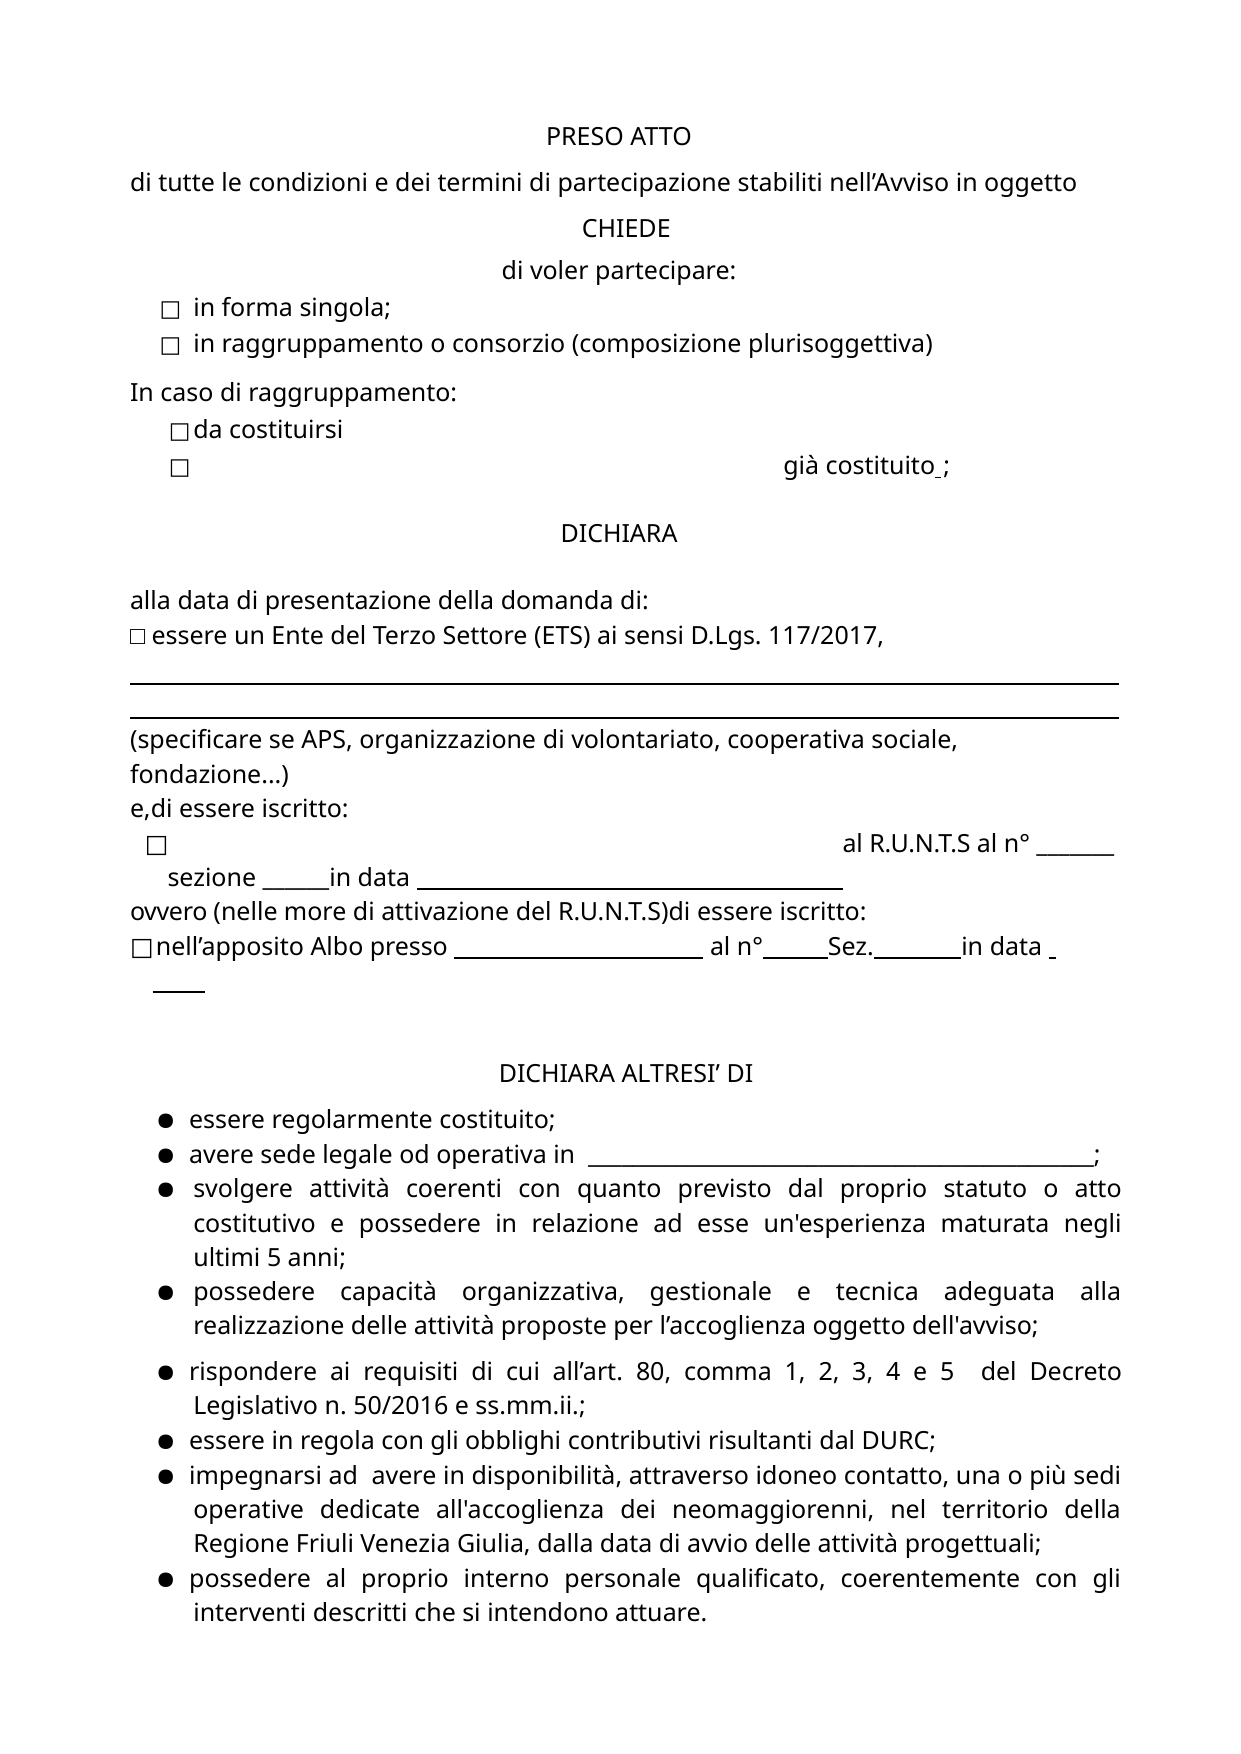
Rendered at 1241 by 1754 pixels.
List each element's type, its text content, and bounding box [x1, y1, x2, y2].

list DICHIARA ALTRESI’ DI [130, 1055, 1122, 1089]
list avere sede legale od operativa in ______________________________________________; [156, 1136, 1122, 1170]
text PRESO ATTO [348, 118, 889, 152]
list da costituirsi [168, 411, 1122, 445]
list al R.U.N.T.S al n° _______ sezione ______in data [144, 825, 1122, 893]
text di voler partecipare: [348, 253, 890, 287]
list rispondere ai requisiti di cui all’art. 80, comma 1, 2, 3, 4 e 5 del Decreto Legislativo n. 50/2016 e ss.mm.ii.; [156, 1354, 1122, 1422]
text (specificare se APS, organizzazione di volontariato, cooperativa sociale, fondazione...) [130, 654, 1122, 790]
text DICHIARA [348, 516, 889, 550]
list in forma singola; [159, 289, 1122, 323]
list in raggruppamento o consorzio (composizione plurisoggettiva) [159, 326, 1122, 360]
list possedere capacità organizzativa, gestionale e tecnica adeguata alla realizzazione delle attività proposte per l’accoglienza oggetto dell'avviso; [156, 1273, 1122, 1341]
text □ essere un Ente del Terzo Settore (ETS) ai sensi D.Lgs. 117/2017, [130, 617, 1122, 652]
list possedere al proprio interno personale qualificato, coerentemente con gli interventi descritti che si intendono attuare. [156, 1561, 1122, 1629]
list nell’apposito Albo presso al n° Sez. in data [130, 928, 1122, 996]
text CHIEDE [130, 211, 1122, 245]
list già costituito ; [168, 448, 1122, 482]
list svolgere attività coerenti con quanto previsto dal proprio statuto o atto costitutivo e possedere in relazione ad esse un'esperienza maturata negli ultimi 5 anni; [156, 1171, 1122, 1273]
text e,di essere iscritto: [130, 791, 1122, 825]
text In caso di raggruppamento: [130, 375, 1122, 409]
list essere in regola con gli obblighi contributivi risultanti dal DURC; [156, 1423, 1122, 1457]
list essere regolarmente costituito; [156, 1102, 1122, 1136]
text ovvero (nelle more di attivazione del R.U.N.T.S)di essere iscritto: [130, 894, 1122, 928]
text alla data di presentazione della domanda di: [130, 583, 1122, 617]
text di tutte le condizioni e dei termini di partecipazione stabiliti nell’Avviso in oggetto [130, 164, 1122, 198]
list impegnarsi ad avere in disponibilità, attraverso idoneo contatto, una o più sedi operative dedicate all'accoglienza dei neomaggiorenni, nel territorio della Regione Friuli Venezia Giulia, dalla data di avvio delle attività progettuali; [156, 1458, 1122, 1560]
